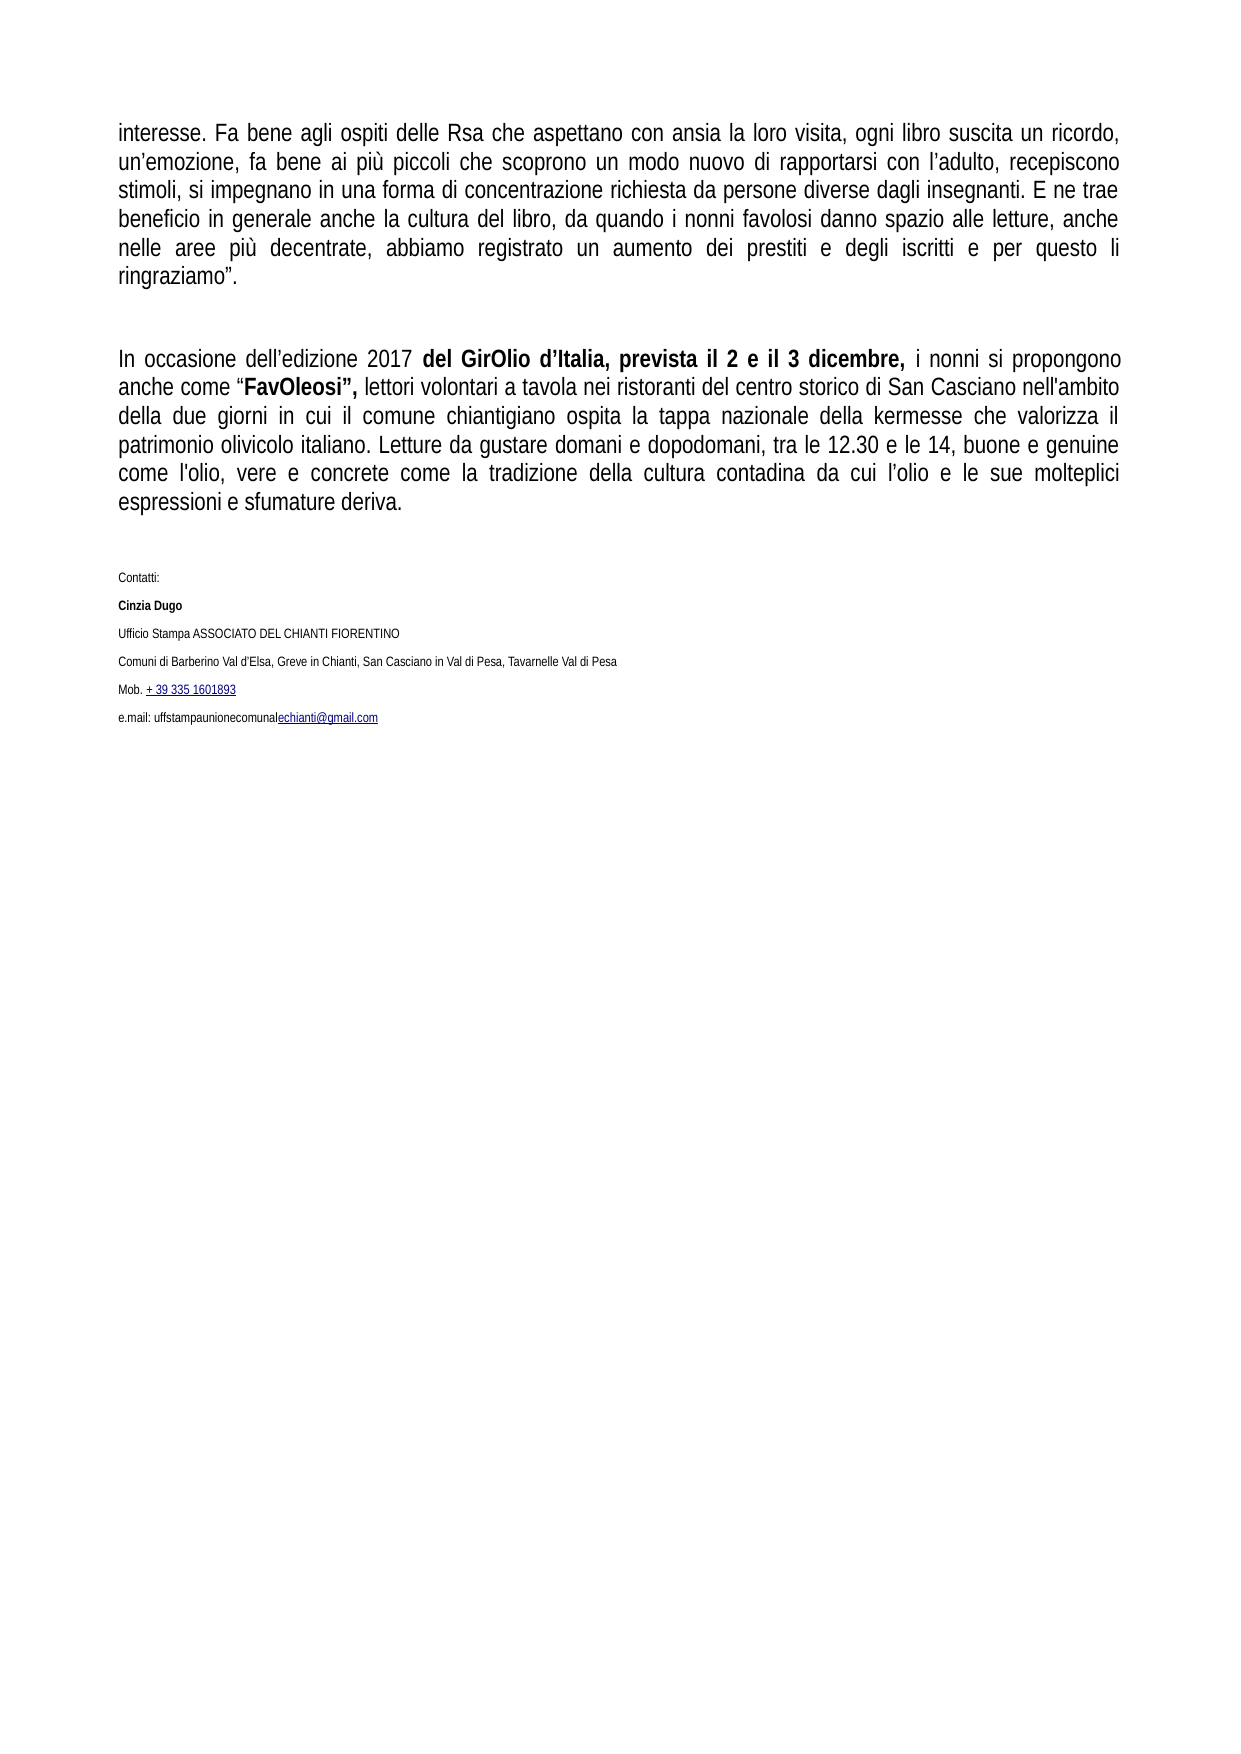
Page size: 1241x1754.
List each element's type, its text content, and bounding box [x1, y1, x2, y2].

text interesse. Fa bene agli ospiti delle Rsa che aspettano con ansia la loro visita, ogni libro suscita un ricordo, un’emozione, fa bene ai più piccoli che scoprono un modo nuovo di rapportarsi con l’adulto, recepiscono stimoli, si impegnano in una forma di concentrazione richiesta da persone diverse dagli insegnanti. E ne trae beneficio in generale anche la cultura del libro, da quando i nonni favolosi danno spazio alle letture, anche nelle aree più decentrate, abbiamo registrato un aumento dei prestiti e degli iscritti e per questo li ringraziamo”. [118, 118, 1122, 290]
text e.mail: uffstampaunionecomunalechianti@gmail.com [118, 709, 1122, 725]
text Mob. + 39 335 1601893 [118, 681, 1122, 697]
text Ufficio Stampa ASSOCIATO DEL CHIANTI FIORENTINO [118, 625, 1122, 641]
text Contatti: [118, 569, 1122, 585]
text In occasione dell’edizione 2017 del GirOlio d’Italia, prevista il 2 e il 3 dicembre, i nonni si propongono anche come “FavOleosi”, lettori volontari a tavola nei ristoranti del centro storico di San Casciano nell'ambito della due giorni in cui il comune chiantigiano ospita la tappa nazionale della kermesse che valorizza il patrimonio olivicolo italiano. Letture da gustare domani e dopodomani, tra le 12.30 e le 14, buone e genuine come l'olio, vere e concrete come la tradizione della cultura contadina da cui l’olio e le sue molteplici espressioni e sfumature deriva. [118, 344, 1122, 516]
text Cinzia Dugo [118, 597, 1122, 613]
text Comuni di Barberino Val d’Elsa, Greve in Chianti, San Casciano in Val di Pesa, Tavarnelle Val di Pesa [118, 653, 1122, 669]
